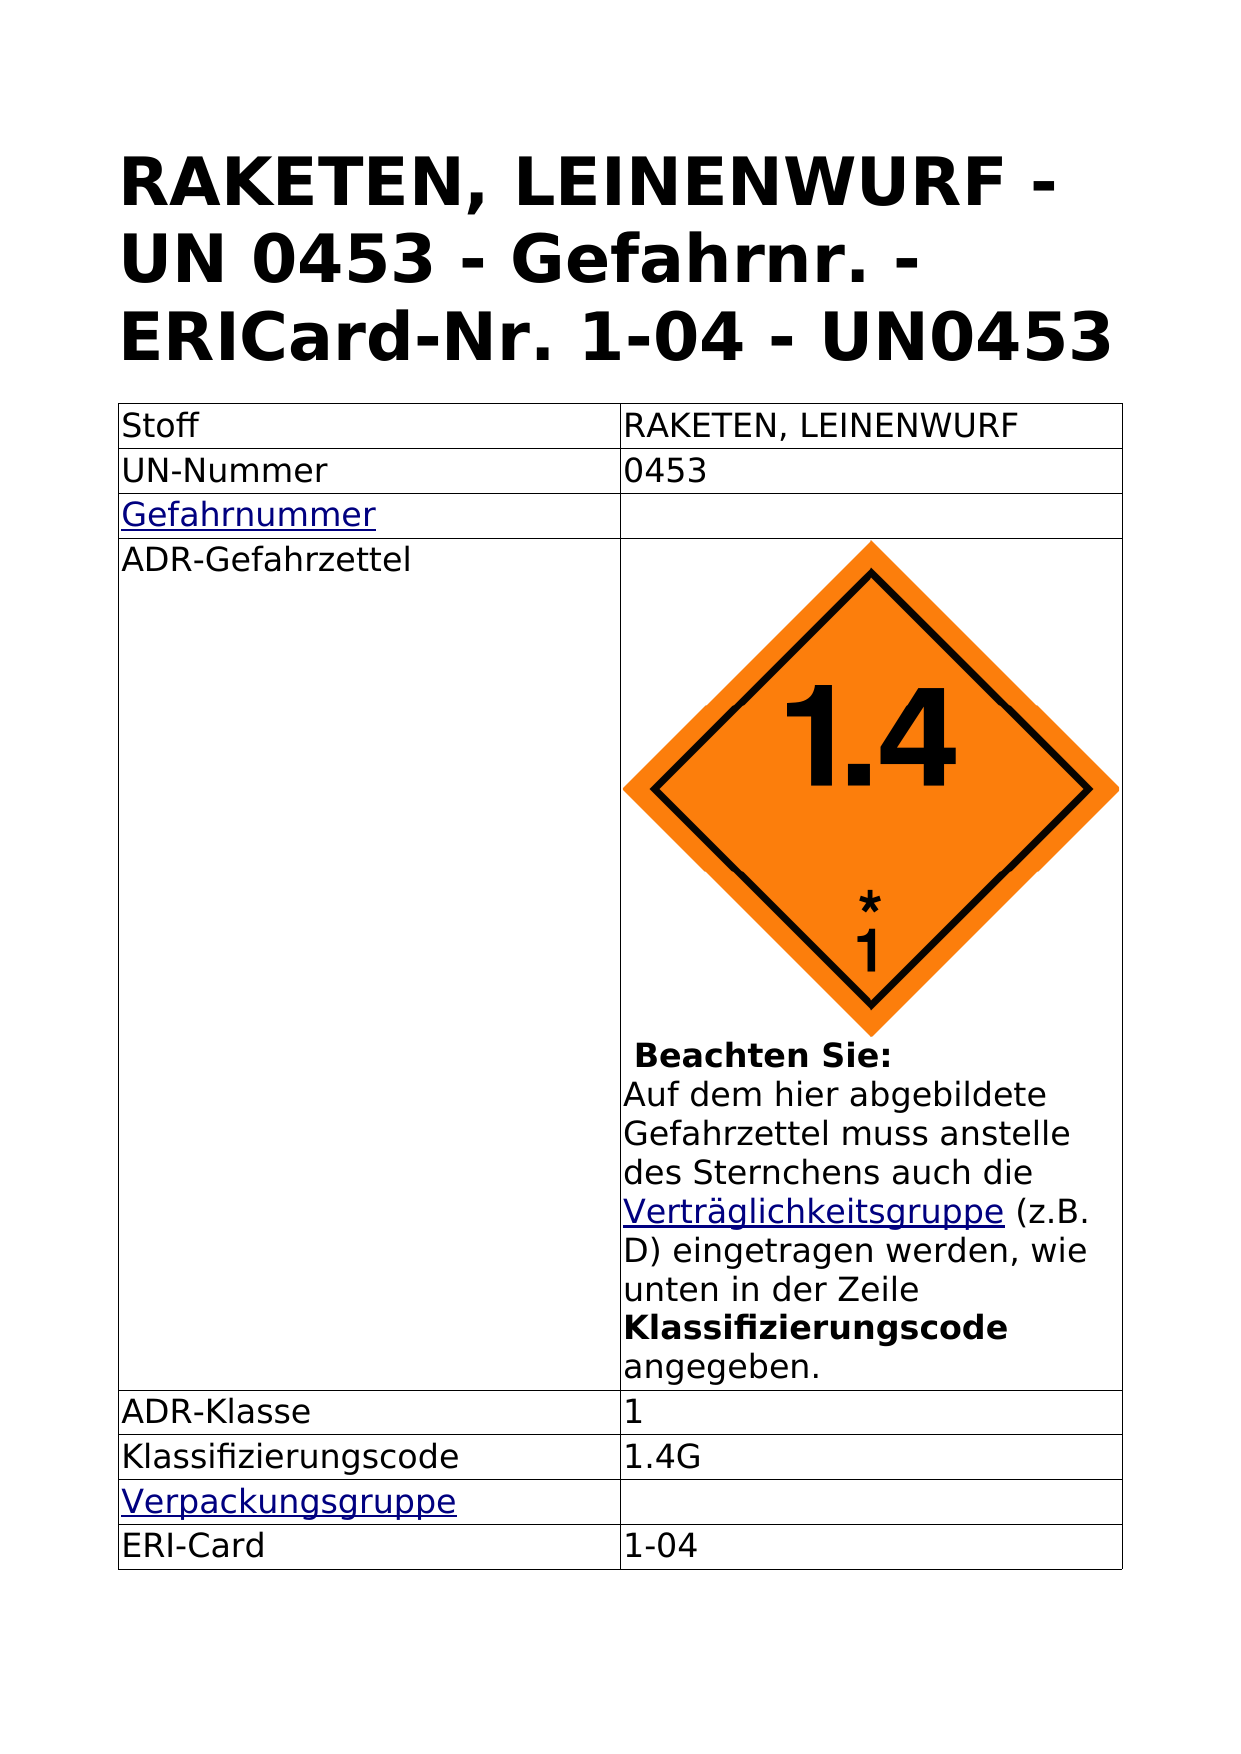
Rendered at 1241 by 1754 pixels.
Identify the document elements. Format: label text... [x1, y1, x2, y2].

table_cell UN-Nummer [119, 449, 620, 493]
table_cell ADR-Klasse [119, 1391, 620, 1434]
table_cell 0453 [621, 449, 1122, 493]
table_header Stoff [119, 404, 620, 448]
table_header RAKETEN, LEINENWURF [621, 404, 1122, 448]
table_cell 1.4G [621, 1435, 1122, 1479]
table_cell Beachten Sie: Auf dem hier abgebildete Gefahrzettel muss anstelle des Sternchens auch die Verträglichkeitsgruppe (z.B. D) eingetragen werden, wie unten in der Zeile Klassifizierungscode angegeben. [621, 539, 1122, 1389]
table_cell ADR-Gefahrzettel [119, 539, 620, 1389]
table_cell Klassifizierungscode [119, 1435, 620, 1479]
table_cell 1 [621, 1391, 1122, 1434]
table_cell 1-04 [621, 1525, 1122, 1569]
table_cell [621, 494, 1122, 538]
subtitle RAKETEN, LEINENWURF - UN 0453 - Gefahrnr. - ERICard-Nr. 1-04 - UN0453 [118, 143, 1122, 376]
table_cell ERI-Card [119, 1525, 620, 1569]
picture [622, 540, 1120, 1037]
table_cell Gefahrnummer [119, 494, 620, 538]
table_cell [621, 1480, 1122, 1524]
table_cell Verpackungsgruppe [119, 1480, 620, 1524]
